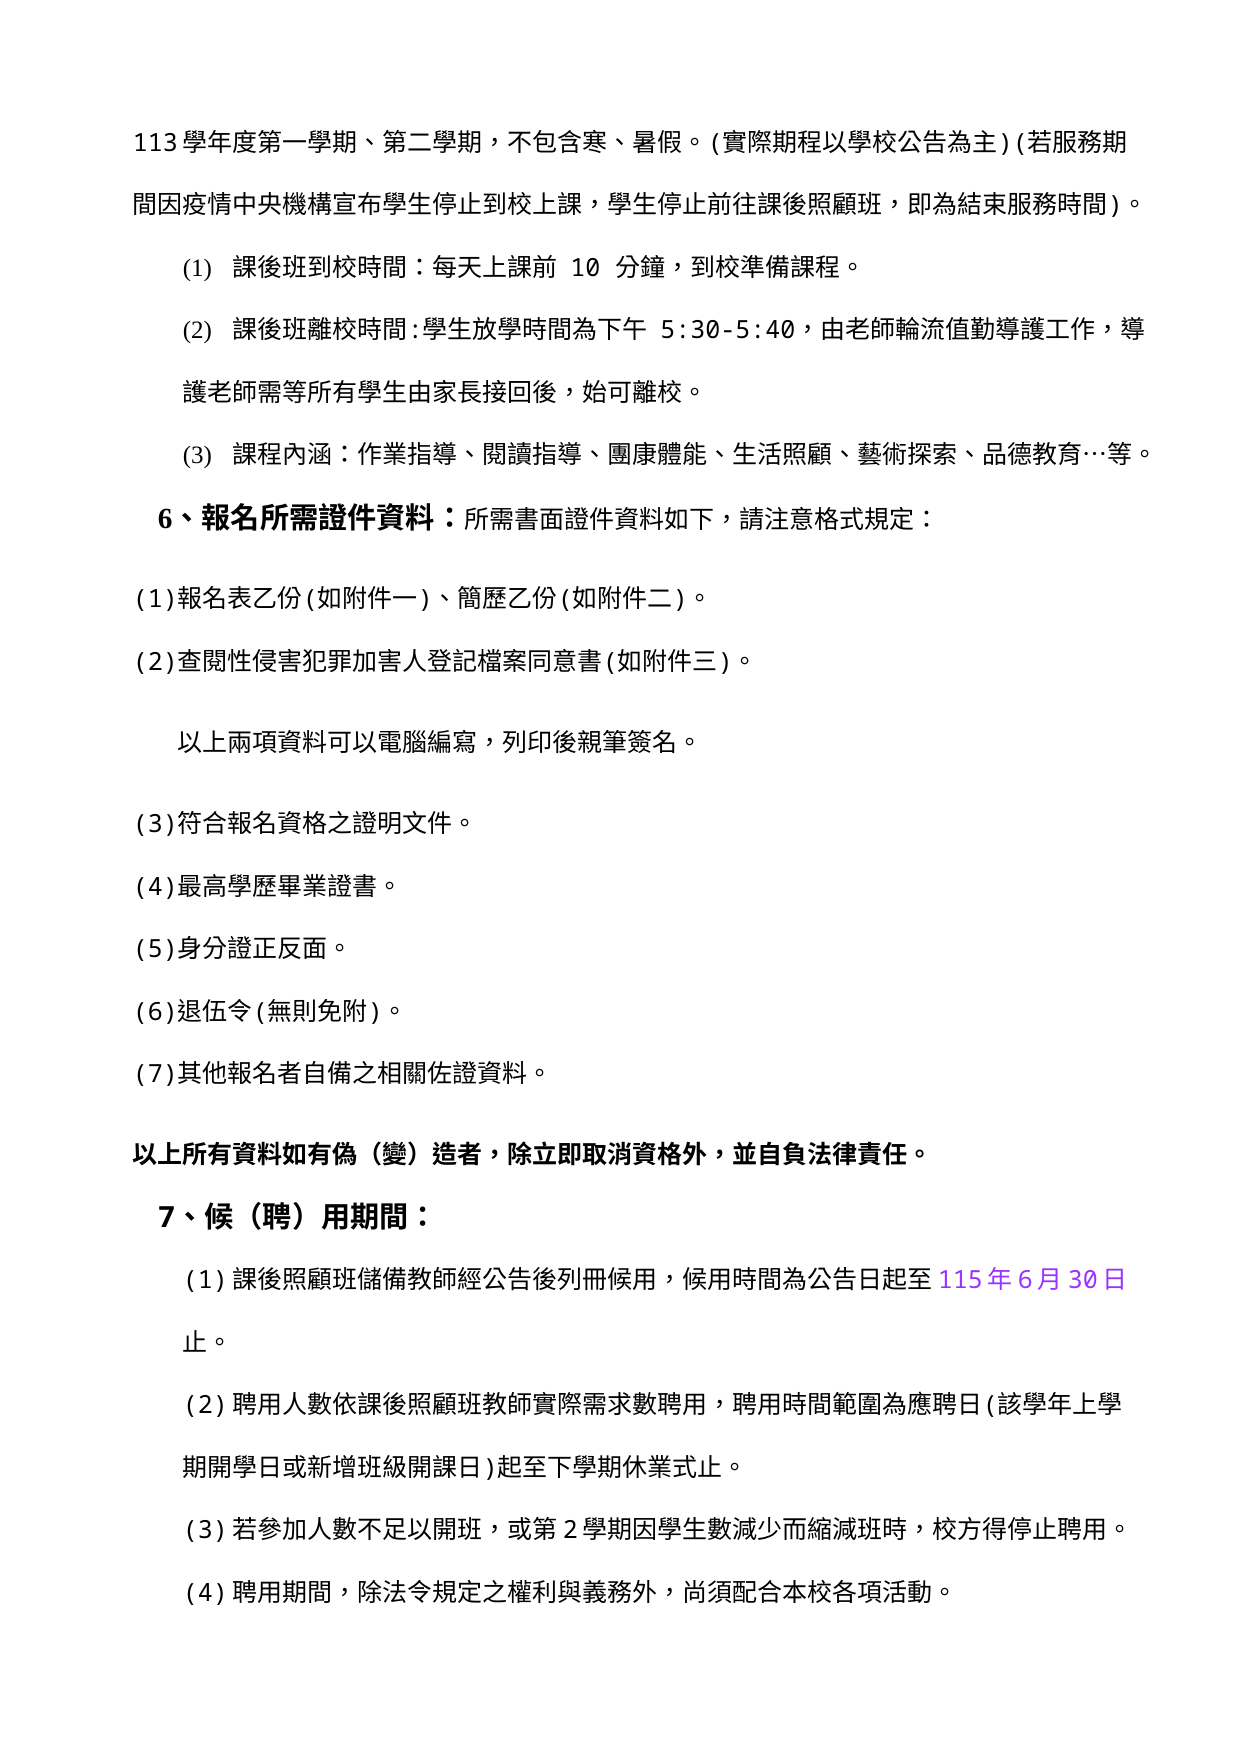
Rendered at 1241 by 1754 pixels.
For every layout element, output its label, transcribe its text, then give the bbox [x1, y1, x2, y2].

list 若參加人數不足以開班，或第2學期因學生數減少而縮減班時，校方得停止聘用。 [183, 1486, 1146, 1549]
list 退伍令(無則免附)。 [133, 967, 1146, 1030]
text 以上兩項資料可以電腦編寫，列印後親筆簽名。 [133, 699, 1146, 761]
list 課後照顧班儲備教師經公告後列冊候用，候用時間為公告日起至115年6月30日止。 [183, 1236, 1146, 1361]
list 查閱性侵害犯罪加害人登記檔案同意書(如附件三)。 [133, 617, 1146, 680]
list 聘用人數依課後照顧班教師實際需求數聘用，聘用時間範圍為應聘日(該學年上學期開學日或新增班級開課日)起至下學期休業式止。 [183, 1361, 1146, 1486]
list 候（聘）用期間： [158, 1174, 1146, 1236]
list 符合報名資格之證明文件。 [133, 780, 1146, 842]
list 報名表乙份(如附件一)、簡歷乙份(如附件二)。 [133, 555, 1146, 617]
list 聘用期間，除法令規定之權利與義務外，尚須配合本校各項活動。 [183, 1549, 1146, 1611]
list 課程內涵：作業指導、閱讀指導、團康體能、生活照顧、藝術探索、品德教育…等。 [183, 411, 1146, 474]
list 課後班離校時間:學生放學時間為下午 5:30-5:40，由老師輪流值勤導護工作，導護老師需等所有學生由家長接回後，始可離校。 [183, 286, 1146, 411]
text 113學年度第一學期、第二學期，不包含寒、暑假。(實際期程以學校公告為主)(若服務期間因疫情中央機構宣布學生停止到校上課，學生停止前往課後照顧班，即為結束服務時間)。 [133, 99, 1146, 224]
list 身分證正反面。 [133, 905, 1146, 967]
list 課後班到校時間：每天上課前 10 分鐘，到校準備課程。 [183, 224, 1146, 286]
list 報名所需證件資料：所需書面證件資料如下，請注意格式規定： [158, 474, 1146, 536]
text 以上所有資料如有偽（變）造者，除立即取消資格外，並自負法律責任。 [133, 1111, 1146, 1174]
list 最高學歷畢業證書。 [133, 842, 1146, 905]
list 其他報名者自備之相關佐證資料。 [133, 1030, 1146, 1092]
